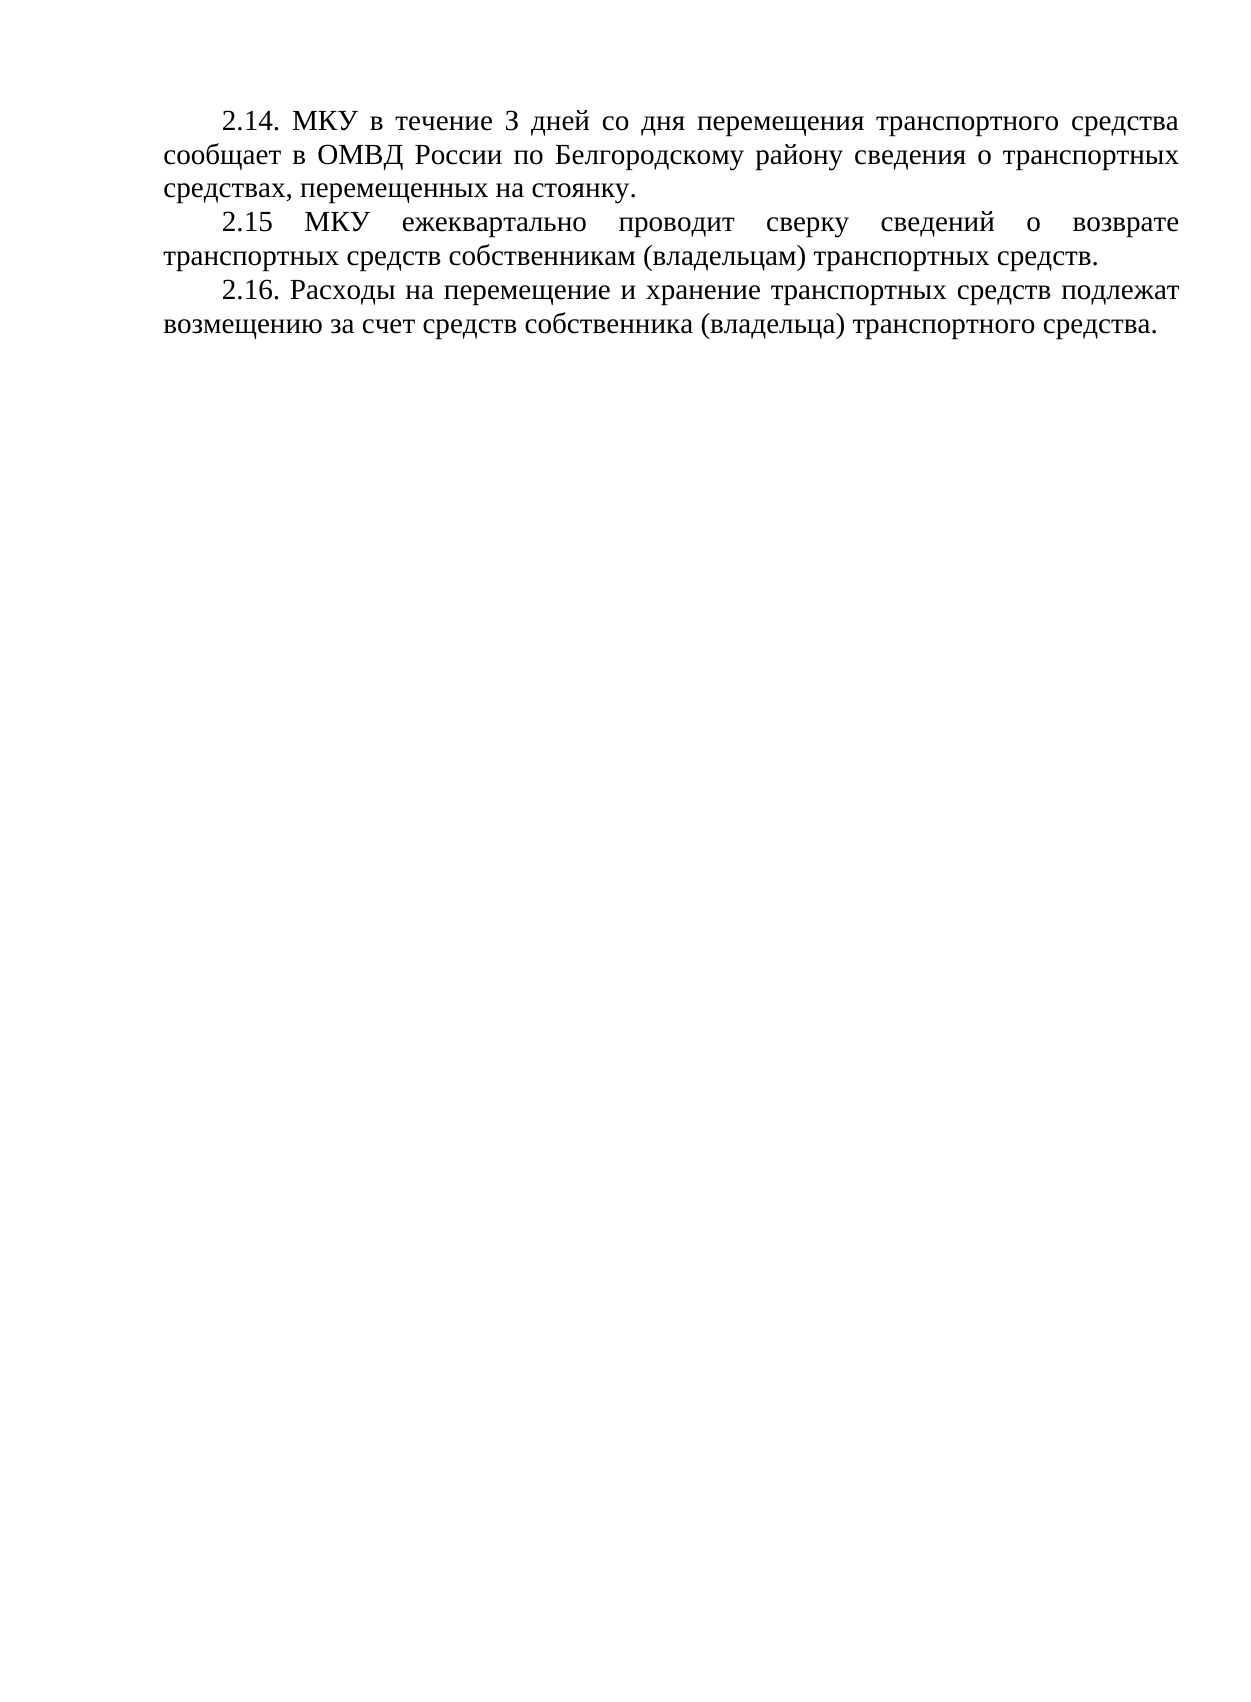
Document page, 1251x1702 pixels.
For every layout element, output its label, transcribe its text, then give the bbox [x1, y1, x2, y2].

text 2.16. Расходы на перемещение и хранение транспортных средств подлежат возмещению за счет средств собственника (владельца) транспортного средства. [163, 272, 1180, 339]
text 2.15 МКУ ежеквартально проводит сверку сведений о возврате транспортных средств собственникам (владельцам) транспортных средств. [163, 204, 1180, 272]
text 2.14. МКУ в течение З дней со дня перемещения транспортного средства сообщает в ОМВД России по Белгородскому району сведения о транспортных средствах, перемещенных на стоянку. [163, 103, 1180, 204]
